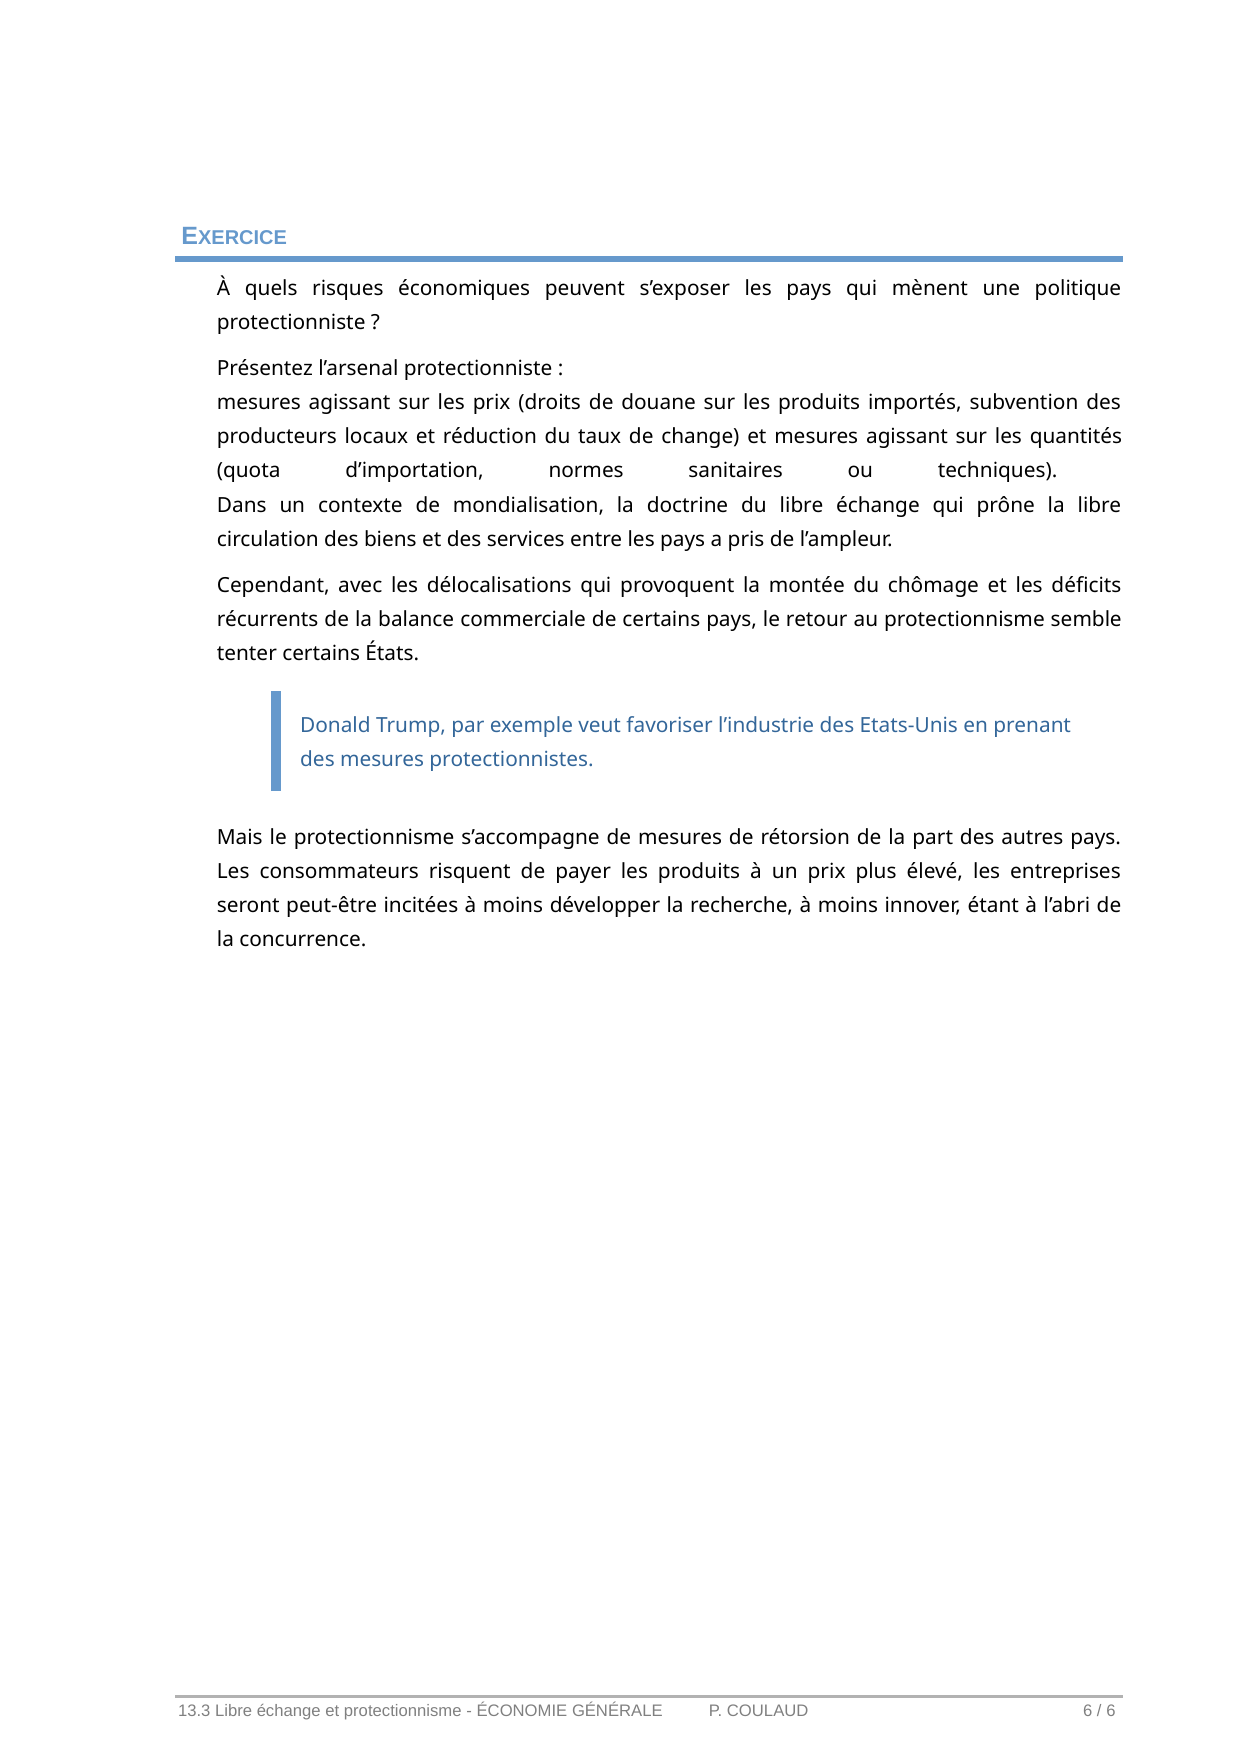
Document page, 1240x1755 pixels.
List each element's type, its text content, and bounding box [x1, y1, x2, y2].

text Donald Trump, par exemple veut favoriser l’industrie des Etats-Unis en prenant des mesures protectionnistes. [281, 691, 1123, 791]
text Cependant, avec les délocalisations qui provoquent la montée du chômage et les déficits récurrents de la balance commerciale de certains pays, le retour au protectionnisme semble tenter certains États. [217, 570, 1123, 667]
text Mais le protectionnisme s’accompagne de mesures de rétorsion de la part des autres pays. Les consommateurs risquent de payer les produits à un prix plus élevé, les entreprises seront peut-être incitées à moins développer la recherche, à moins innover, étant à l’abri de la concurrence. [217, 822, 1123, 952]
text À quels risques économiques peuvent s’exposer les pays qui mènent une politique protectionniste ? [217, 273, 1123, 335]
subtitle Exercice [175, 215, 1123, 256]
text Présentez l’arsenal protectionniste : mesures agissant sur les prix (droits de douane sur les produits importés, subvention des producteurs locaux et réduction du taux de change) et mesures agissant sur les quantités (quota d’importation, normes sanitaires ou techniques). Dans un contexte de mondialisation, la doctrine du libre échange qui prône la libre circulation des biens et des services entre les pays a pris de l’ampleur. [217, 353, 1123, 552]
